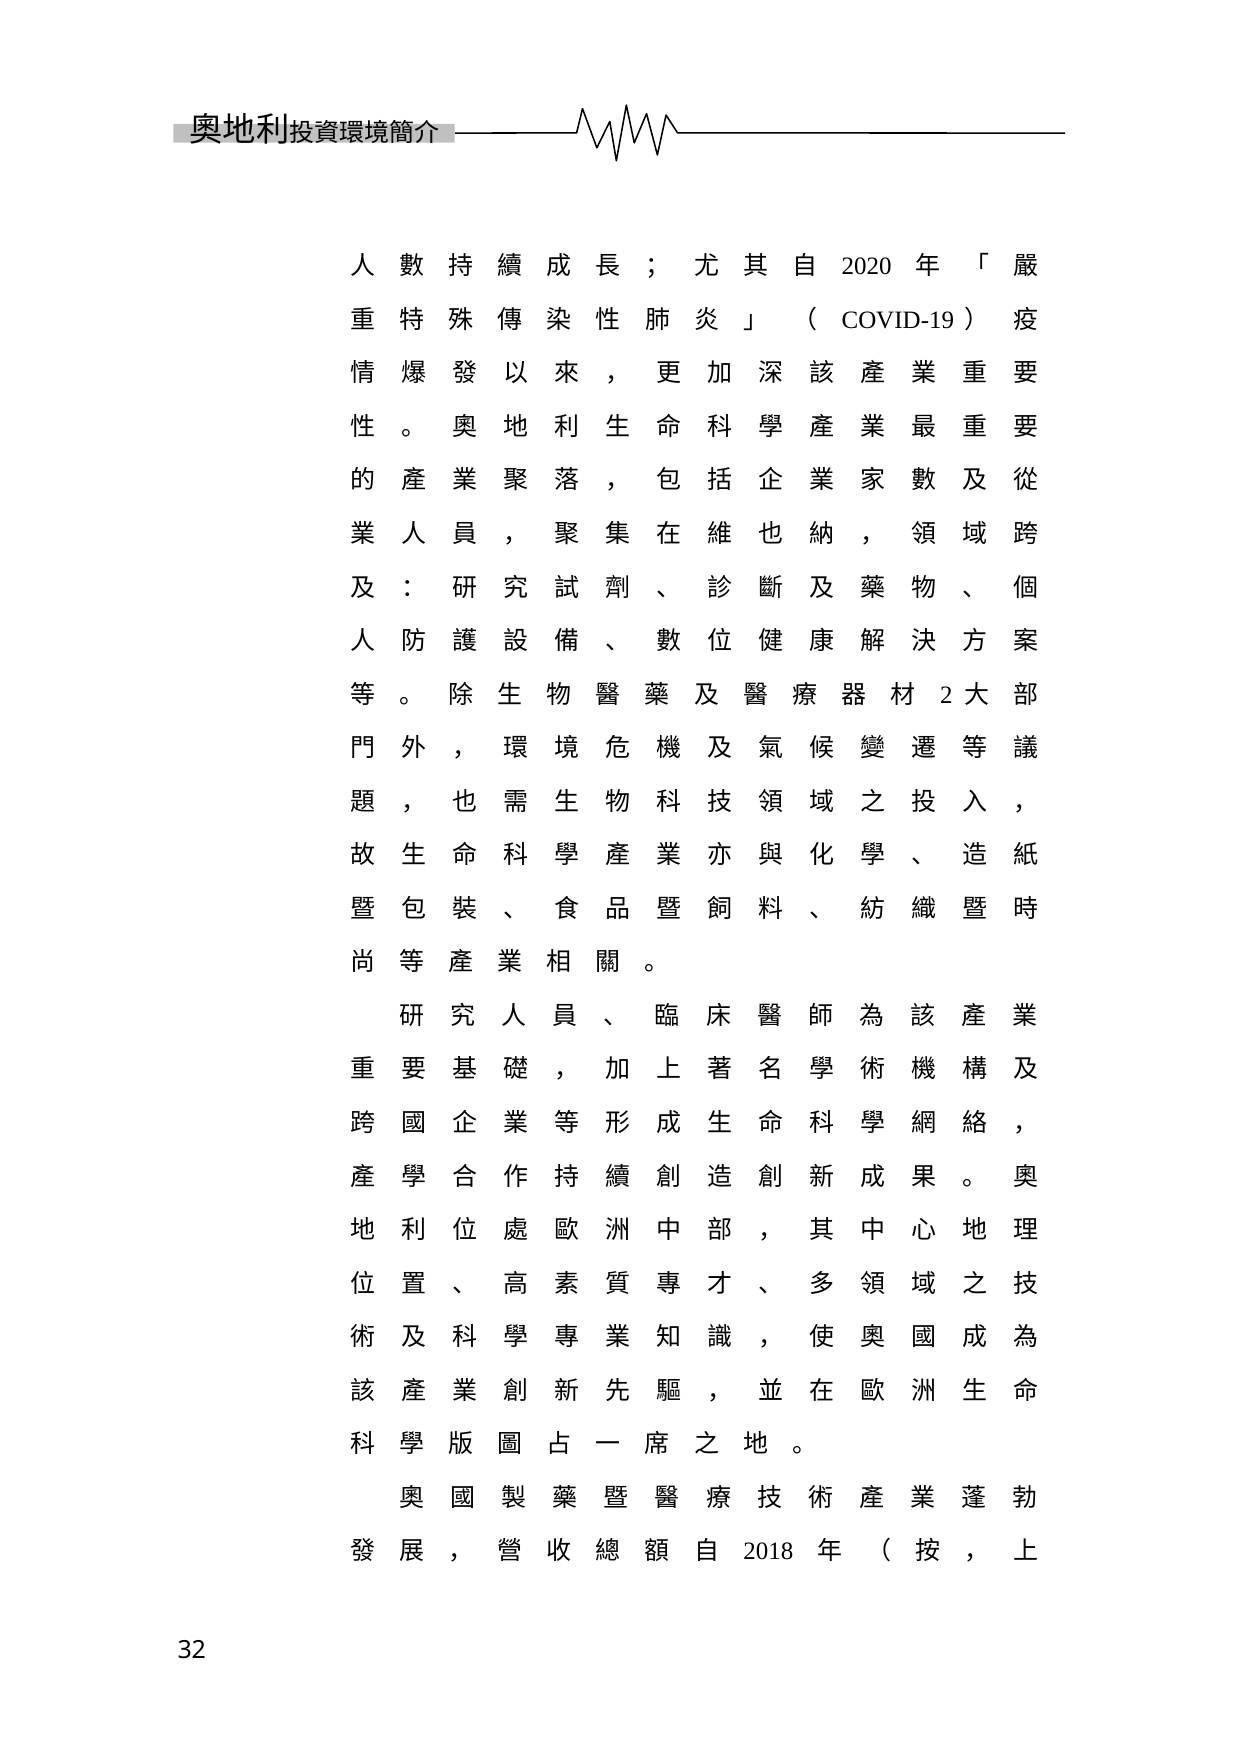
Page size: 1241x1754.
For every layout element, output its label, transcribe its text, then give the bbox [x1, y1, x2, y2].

text 奧國製藥暨醫療技術產業蓬勃發展，營收總額自2018年（按，上一份報告發布年份）至2020年成長12%達251億歐元。該產業企業家數成長7%達1,000家左右。奧國生命科學產業約40%為製藥企業，60%為醫療技術企業，惟就營收而言恰好相反，60%銷售額來自製藥企業，40%來自醫療技術企業。對奧國就業亦貢獻良多，2020年從業人員達60,000名，較2018年增加近5,000名新工作機會。研究機構多達55家，包括：17所大學、13所應用科學大學及25家非大學機構。 [325, 1469, 1063, 1576]
text 研究人員、臨床醫師為該產業重要基礎，加上著名學術機構及跨國企業等形成生命科學網絡，產學合作持續創造創新成果。奧地利位處歐洲中部，其中心地理位置、高素質專才、多領域之技術及科學專業知識，使奧國成為該產業創新先驅，並在歐洲生命科學版圖占一席之地。 [325, 987, 1063, 1469]
text 人數持續成長；尤其自2020年「嚴重特殊傳染性肺炎」（COVID-19）疫情爆發以來，更加深該產業重要性。奧地利生命科學產業最重要的產業聚落，包括企業家數及從業人員，聚集在維也納，領域跨及：研究試劑、診斷及藥物、個人防護設備、數位健康解決方案等。除生物醫藥及醫療器材2大部門外，環境危機及氣候變遷等議題，也需生物科技領域之投入，故生命科學產業亦與化學、造紙暨包裝、食品暨飼料、紡織暨時尚等產業相關。 [325, 237, 1063, 987]
